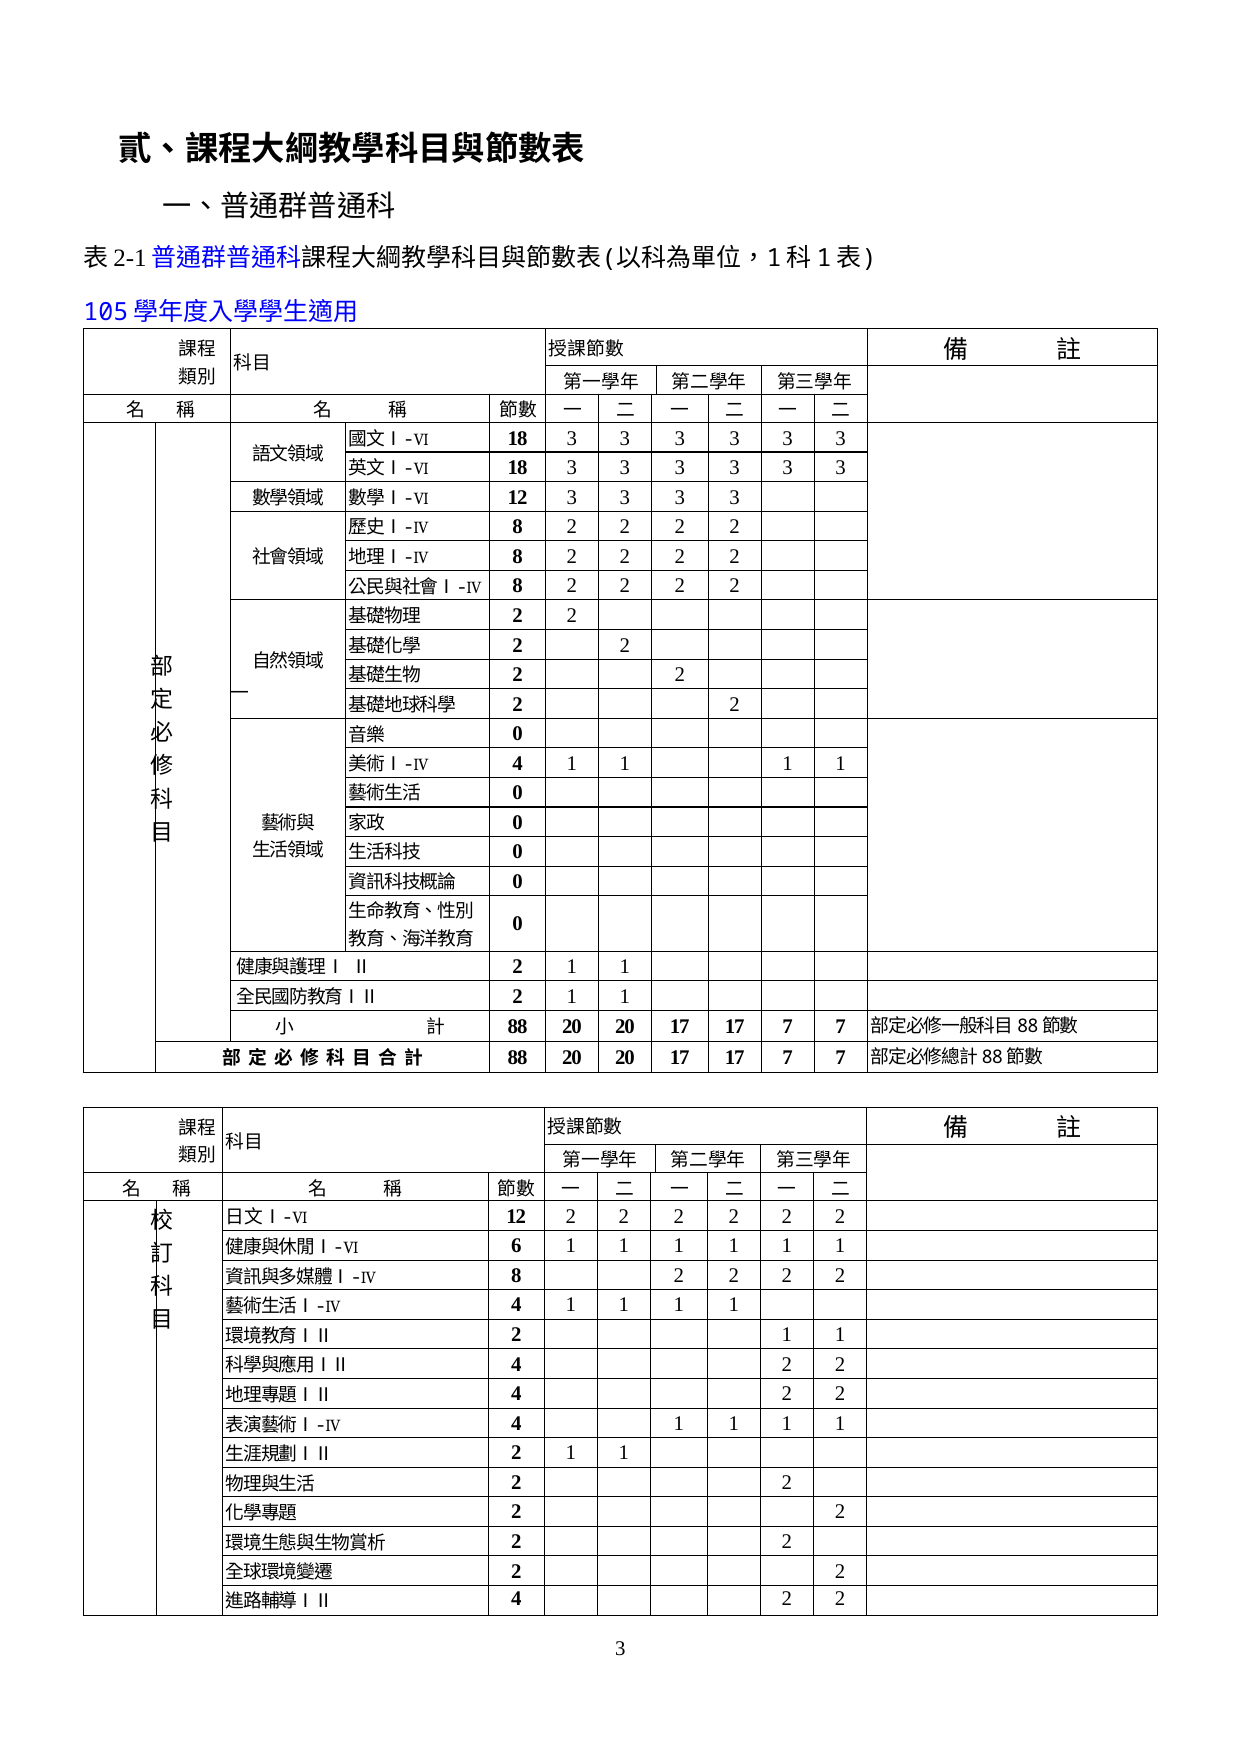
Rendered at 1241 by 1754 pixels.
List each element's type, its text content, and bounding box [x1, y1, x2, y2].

table_cell [546, 660, 598, 688]
table_cell 1 [599, 748, 651, 777]
table_cell [545, 1527, 597, 1555]
table_cell 第三學年 [762, 366, 867, 393]
table_cell 4 [489, 1379, 544, 1407]
table_cell [814, 1468, 866, 1496]
table_cell 1 [599, 952, 651, 980]
table_cell 二 [814, 1173, 866, 1200]
table_header 授課節數 [545, 1108, 866, 1144]
table_cell 8 [490, 512, 545, 540]
table_cell 2 [709, 512, 761, 540]
table_cell [545, 1349, 597, 1378]
table_cell [708, 1586, 760, 1614]
table_header 科目 [231, 329, 545, 393]
table_cell 一 [762, 395, 814, 422]
table_cell [652, 630, 708, 658]
table_cell 0 [490, 778, 545, 806]
table_cell [867, 1290, 1157, 1319]
table_cell 2 [651, 1201, 707, 1230]
table_cell 3 [709, 453, 761, 481]
table_cell [867, 1379, 1157, 1407]
table_cell [599, 689, 651, 718]
table_cell [652, 867, 708, 895]
table_cell 1 [708, 1290, 760, 1319]
table_cell 2 [489, 1556, 544, 1585]
table_cell 2 [761, 1468, 813, 1496]
table_cell 部定必修科目 [84, 423, 155, 1072]
table_cell 2 [546, 541, 598, 570]
table_cell 3 [599, 423, 651, 451]
table_cell [815, 512, 867, 540]
table_cell [815, 896, 867, 951]
table_cell [814, 1527, 866, 1555]
table_cell 4 [489, 1290, 544, 1319]
table_cell [815, 689, 867, 718]
table_cell 藝術與 生活領域 [231, 719, 345, 951]
table_cell [762, 482, 814, 511]
table_cell 4 [490, 748, 545, 777]
table_cell 8 [489, 1261, 544, 1289]
table_cell 節數 [489, 1173, 544, 1200]
table_cell [762, 778, 814, 806]
table_cell 基礎生物 [346, 660, 489, 688]
table_cell 3 [652, 482, 708, 511]
table_cell 3 [546, 482, 598, 511]
table_cell 2 [652, 541, 708, 570]
table_cell 20 [599, 1011, 651, 1041]
table_cell 2 [761, 1201, 813, 1230]
table_cell [545, 1261, 597, 1289]
table_cell 1 [598, 1290, 650, 1319]
table_cell 3 [815, 423, 867, 451]
table_cell [815, 867, 867, 895]
table_cell 3 [709, 482, 761, 511]
table_cell 2 [490, 660, 545, 688]
table_cell [652, 896, 708, 951]
table_cell 地理Ⅰ-Ⅳ [346, 541, 489, 570]
table_cell 節數 [490, 395, 545, 422]
table_cell 7 [762, 1011, 814, 1041]
table_cell [546, 778, 598, 806]
table_cell [762, 689, 814, 718]
table_cell 3 [546, 423, 598, 451]
table_cell 2 [490, 981, 545, 1010]
table_cell 2 [599, 571, 651, 599]
table_cell 7 [815, 1011, 867, 1041]
table_cell 1 [761, 1320, 813, 1348]
table_cell 2 [599, 512, 651, 540]
table_cell 7 [762, 1042, 814, 1072]
table_cell 名 稱 [84, 395, 230, 422]
table_cell 2 [709, 571, 761, 599]
table_cell 8 [490, 571, 545, 599]
table_cell [815, 778, 867, 806]
table_cell 2 [761, 1261, 813, 1289]
table_header 課程類別 [84, 329, 230, 393]
table_cell 17 [652, 1042, 708, 1072]
table_cell 數學Ⅰ-Ⅵ [346, 482, 489, 511]
table_cell [867, 1497, 1157, 1526]
table_cell 1 [708, 1409, 760, 1437]
table_cell 基礎地球科學 [346, 689, 489, 718]
table_cell [651, 1468, 707, 1496]
table_cell [709, 952, 761, 980]
table_cell [867, 1201, 1157, 1230]
table_cell [867, 1527, 1157, 1555]
table_cell [762, 867, 814, 895]
table_cell [709, 981, 761, 1010]
table_cell 1 [598, 1438, 650, 1467]
table_cell 17 [652, 1011, 708, 1041]
table_cell 2 [814, 1379, 866, 1407]
table_cell [762, 719, 814, 747]
table_cell [815, 719, 867, 747]
table_cell [709, 660, 761, 688]
table_cell [598, 1349, 650, 1378]
table_cell 小 計 [231, 1011, 489, 1041]
table_cell 部 定 必 修 科 目 合 計 [156, 1042, 489, 1072]
table_cell [652, 778, 708, 806]
table_cell 18 [490, 453, 545, 481]
table_cell 2 [489, 1497, 544, 1526]
table_cell [651, 1527, 707, 1555]
table_cell [652, 719, 708, 747]
table_cell [708, 1468, 760, 1496]
table_cell 2 [814, 1261, 866, 1289]
table_cell 8 [490, 541, 545, 570]
table_cell 2 [489, 1527, 544, 1555]
table_cell [545, 1497, 597, 1526]
table_cell 2 [761, 1586, 813, 1614]
table_cell 1 [651, 1290, 707, 1319]
table_cell [598, 1261, 650, 1289]
text 一、普通群普通科 [162, 183, 1122, 225]
table_cell [814, 1290, 866, 1319]
table_cell [599, 778, 651, 806]
table_cell 0 [490, 867, 545, 895]
table_cell 語文領域 [231, 423, 345, 481]
table_cell 2 [761, 1349, 813, 1378]
table_cell [545, 1586, 597, 1614]
table_cell [761, 1290, 813, 1319]
table_cell [761, 1438, 813, 1467]
table_cell 3 [762, 423, 814, 451]
table_cell 3 [599, 482, 651, 511]
table_cell [598, 1468, 650, 1496]
table_cell 1 [815, 748, 867, 777]
table_cell [651, 1497, 707, 1526]
table_cell 2 [709, 689, 761, 718]
table_cell [652, 837, 708, 866]
table_cell [815, 541, 867, 570]
table_cell [762, 541, 814, 570]
table_cell 4 [489, 1349, 544, 1378]
table_cell 1 [708, 1231, 760, 1259]
table_cell 基礎物理 [346, 600, 489, 629]
table_cell [762, 837, 814, 866]
table_cell 18 [490, 423, 545, 451]
table_cell 2 [598, 1201, 650, 1230]
table_cell [651, 1349, 707, 1378]
table_cell [868, 719, 1157, 951]
table_cell 12 [490, 482, 545, 511]
table_cell 1 [762, 748, 814, 777]
table_cell 1 [761, 1409, 813, 1437]
table_cell 自然領域 [231, 600, 345, 718]
table_cell [709, 837, 761, 866]
table_cell [708, 1349, 760, 1378]
table_cell 二 [599, 395, 651, 422]
table_cell [598, 1409, 650, 1437]
table_cell [709, 778, 761, 806]
table_cell [709, 808, 761, 836]
table_cell [546, 689, 598, 718]
table_cell 一 [651, 1173, 707, 1200]
table_cell 日文Ⅰ-Ⅵ [223, 1201, 488, 1230]
table_cell 第二學年 [656, 1145, 760, 1172]
table_cell [545, 1468, 597, 1496]
table_cell [815, 571, 867, 599]
table_cell 1 [761, 1231, 813, 1259]
table_cell 音樂 [346, 719, 489, 747]
table_cell [651, 1586, 707, 1614]
table_cell [546, 808, 598, 836]
table_cell 3 [762, 453, 814, 481]
table_cell 2 [814, 1556, 866, 1585]
table_header 備 註 [868, 329, 1157, 365]
table_cell 一 [761, 1173, 813, 1200]
table_cell [652, 600, 708, 629]
table_cell 公民與社會Ⅰ-Ⅳ [346, 571, 489, 599]
table_cell 2 [489, 1468, 544, 1496]
table_cell 全民國防教育ⅠⅡ [231, 981, 489, 1010]
table_cell [599, 600, 651, 629]
table_cell 科學與應用ⅠⅡ [223, 1349, 488, 1378]
table_cell 1 [545, 1438, 597, 1467]
table_cell 2 [546, 512, 598, 540]
table_cell [599, 719, 651, 747]
table_cell [545, 1320, 597, 1348]
table_cell [867, 1438, 1157, 1467]
table_cell [868, 423, 1157, 599]
table_cell [868, 366, 1157, 422]
table_cell [867, 1556, 1157, 1585]
table_cell 各校自訂科目 [157, 1201, 222, 1614]
table_cell 一 [652, 395, 708, 422]
table_cell 2 [652, 512, 708, 540]
table_cell 第一學年 [546, 366, 656, 393]
table_cell 環境生態與生物賞析 [223, 1527, 488, 1555]
table_header 科目 [223, 1108, 544, 1172]
table_cell [709, 719, 761, 747]
table_cell 3 [652, 453, 708, 481]
table_cell [598, 1379, 650, 1407]
table_cell 2 [708, 1201, 760, 1230]
table_cell [762, 630, 814, 658]
table_cell 2 [490, 630, 545, 658]
table_cell 二 [815, 395, 867, 422]
table_cell 校訂科目 [84, 1201, 156, 1614]
table_cell [652, 952, 708, 980]
table_cell [651, 1379, 707, 1407]
table_cell [545, 1556, 597, 1585]
table_cell [598, 1556, 650, 1585]
table_cell [815, 630, 867, 658]
table_cell 英文Ⅰ-Ⅵ [346, 453, 489, 481]
table_cell 3 [815, 453, 867, 481]
table_cell 全球環境變遷 [223, 1556, 488, 1585]
table_cell 1 [814, 1409, 866, 1437]
table_cell [599, 867, 651, 895]
table_cell [867, 1409, 1157, 1437]
table_cell [652, 748, 708, 777]
table_cell 資訊與多媒體Ⅰ-Ⅳ [223, 1261, 488, 1289]
table_cell 0 [490, 719, 545, 747]
table_cell 17 [709, 1042, 761, 1072]
table_cell [762, 600, 814, 629]
table_cell 2 [709, 541, 761, 570]
table_cell 88 [490, 1011, 545, 1041]
table_cell [867, 1231, 1157, 1259]
table_cell 美術Ⅰ-Ⅳ [346, 748, 489, 777]
table_cell 2 [814, 1586, 866, 1614]
table_cell [546, 867, 598, 895]
table_cell 7 [815, 1042, 867, 1072]
table_cell 2 [599, 541, 651, 570]
table_cell [867, 1586, 1157, 1614]
table_cell [762, 952, 814, 980]
table_cell [709, 748, 761, 777]
table_cell [815, 660, 867, 688]
table_cell 2 [761, 1527, 813, 1555]
table_cell 基礎化學 [346, 630, 489, 658]
text 表2-1普通群普通科課程大綱教學科目與節數表(以科為單位，1科1表) [83, 237, 1122, 274]
table_cell 2 [651, 1261, 707, 1289]
table_cell 2 [490, 600, 545, 629]
table_cell 名 稱 [84, 1173, 222, 1200]
table_cell [545, 1409, 597, 1437]
table_cell [546, 719, 598, 747]
table_cell [762, 808, 814, 836]
table_cell 1 [546, 952, 598, 980]
table_cell 1 [545, 1231, 597, 1259]
table_cell [598, 1527, 650, 1555]
table_cell [708, 1320, 760, 1348]
table_cell 生涯規劃ⅠⅡ [223, 1438, 488, 1467]
table_cell [868, 600, 1157, 718]
table_cell 1 [598, 1231, 650, 1259]
table_cell 20 [546, 1042, 598, 1072]
table_cell 環境教育ⅠⅡ [223, 1320, 488, 1348]
table_cell 地理專題ⅠⅡ [223, 1379, 488, 1407]
table_header 備 註 [867, 1108, 1157, 1144]
table_cell [598, 1586, 650, 1614]
table_cell [867, 1261, 1157, 1289]
table_cell 4 [489, 1586, 544, 1614]
table_cell [546, 896, 598, 951]
table_cell [815, 981, 867, 1010]
table_cell 部定必修總計88節數 [868, 1042, 1157, 1072]
table_cell [762, 660, 814, 688]
table_cell [546, 837, 598, 866]
table_cell [761, 1556, 813, 1585]
table_cell 2 [652, 660, 708, 688]
table_cell [709, 896, 761, 951]
table_cell 2 [490, 689, 545, 718]
table_cell [761, 1497, 813, 1526]
table_cell 0 [490, 808, 545, 836]
table_header 課程類別 [84, 1108, 222, 1172]
text 105學年度入學學生適用 [83, 292, 1122, 328]
table_cell 2 [546, 600, 598, 629]
table_cell 家政 [346, 808, 489, 836]
table_cell 12 [489, 1201, 544, 1230]
table_cell 2 [652, 571, 708, 599]
table_cell [708, 1379, 760, 1407]
table_cell 0 [490, 837, 545, 866]
table_cell 1 [651, 1231, 707, 1259]
table_cell 社會領域 [231, 512, 345, 599]
table_cell [762, 571, 814, 599]
table_cell 一 [545, 1173, 597, 1200]
table_cell [546, 630, 598, 658]
table_cell [867, 1145, 1157, 1200]
table_cell 1 [651, 1409, 707, 1437]
table_cell 健康與護理ⅠⅡ [231, 952, 489, 980]
table_cell [708, 1497, 760, 1526]
table_cell [599, 896, 651, 951]
table_cell [867, 1468, 1157, 1496]
table_cell 一般科目 [156, 423, 230, 1041]
table_cell 1 [814, 1320, 866, 1348]
table_cell 2 [814, 1349, 866, 1378]
table_cell [652, 808, 708, 836]
table_cell 20 [546, 1011, 598, 1041]
table_cell [815, 808, 867, 836]
table_cell [814, 1438, 866, 1467]
table_cell 進路輔導ⅠⅡ [223, 1586, 488, 1614]
table_cell [762, 512, 814, 540]
table_cell [867, 1349, 1157, 1378]
table_cell [652, 981, 708, 1010]
table_cell 歷史Ⅰ-Ⅳ [346, 512, 489, 540]
table_cell 健康與休閒Ⅰ-Ⅵ [223, 1231, 488, 1259]
table_cell 88 [490, 1042, 545, 1072]
table_cell [815, 600, 867, 629]
table_cell [651, 1320, 707, 1348]
table_cell [708, 1556, 760, 1585]
table_cell 1 [599, 981, 651, 1010]
table_cell [815, 837, 867, 866]
table_cell 第二學年 [657, 366, 761, 393]
table_cell 表演藝術Ⅰ-Ⅳ [223, 1409, 488, 1437]
table_cell 物理與生活 [223, 1468, 488, 1496]
table_cell [868, 981, 1157, 1010]
table_cell [815, 952, 867, 980]
table_cell 數學領域 [231, 482, 345, 511]
text 貳、課程大綱教學科目與節數表 [118, 122, 1122, 170]
table_cell 國文Ⅰ-Ⅵ [346, 423, 489, 451]
table_cell 2 [489, 1438, 544, 1467]
table_cell [708, 1438, 760, 1467]
table_cell 第三學年 [761, 1145, 866, 1172]
table_cell 資訊科技概論 [346, 867, 489, 895]
table_cell 17 [709, 1011, 761, 1041]
table_cell 3 [652, 423, 708, 451]
table_cell 藝術生活 [346, 778, 489, 806]
table_cell 名 稱 [223, 1173, 488, 1200]
table_cell [652, 689, 708, 718]
table_cell 3 [599, 453, 651, 481]
table_cell 2 [708, 1261, 760, 1289]
table_cell [815, 482, 867, 511]
table_cell 2 [599, 630, 651, 658]
table_cell 二 [708, 1173, 760, 1200]
table_cell 二 [709, 395, 761, 422]
table_cell [598, 1320, 650, 1348]
table_cell 2 [546, 571, 598, 599]
table_cell 第一學年 [545, 1145, 655, 1172]
table_cell 二 [598, 1173, 650, 1200]
table_cell 20 [599, 1042, 651, 1072]
table_cell 2 [545, 1201, 597, 1230]
table_cell 藝術生活Ⅰ-Ⅳ [223, 1290, 488, 1319]
table_header 授課節數 [546, 329, 867, 365]
table_cell 4 [489, 1409, 544, 1437]
table_cell 2 [814, 1201, 866, 1230]
table_cell [762, 896, 814, 951]
table_cell [709, 630, 761, 658]
table_cell [651, 1556, 707, 1585]
table_cell [708, 1527, 760, 1555]
table_cell 3 [546, 453, 598, 481]
table_cell 2 [814, 1497, 866, 1526]
table_cell 部定必修一般科目88節數 [868, 1011, 1157, 1041]
table_cell 6 [489, 1231, 544, 1259]
table_cell 2 [489, 1320, 544, 1348]
table_cell 2 [761, 1379, 813, 1407]
table_cell [709, 600, 761, 629]
table_cell [868, 952, 1157, 980]
table_cell [598, 1497, 650, 1526]
table_cell 1 [814, 1231, 866, 1259]
table_cell 名 稱 [231, 395, 489, 422]
table_cell 1 [546, 981, 598, 1010]
table_cell 1 [546, 748, 598, 777]
table_cell 生命教育、性別教育、海洋教育 [346, 896, 489, 951]
table_cell [545, 1379, 597, 1407]
table_cell [762, 981, 814, 1010]
table_cell 1 [545, 1290, 597, 1319]
table_cell 2 [490, 952, 545, 980]
table_cell 一 [546, 395, 598, 422]
table_cell [599, 808, 651, 836]
table_cell 化學專題 [223, 1497, 488, 1526]
table_cell [867, 1320, 1157, 1348]
table_cell [599, 837, 651, 866]
table_cell 0 [490, 896, 545, 951]
table_cell [651, 1438, 707, 1467]
table_cell 生活科技 [346, 837, 489, 866]
table_cell [599, 660, 651, 688]
table_cell [709, 867, 761, 895]
table_cell 3 [709, 423, 761, 451]
